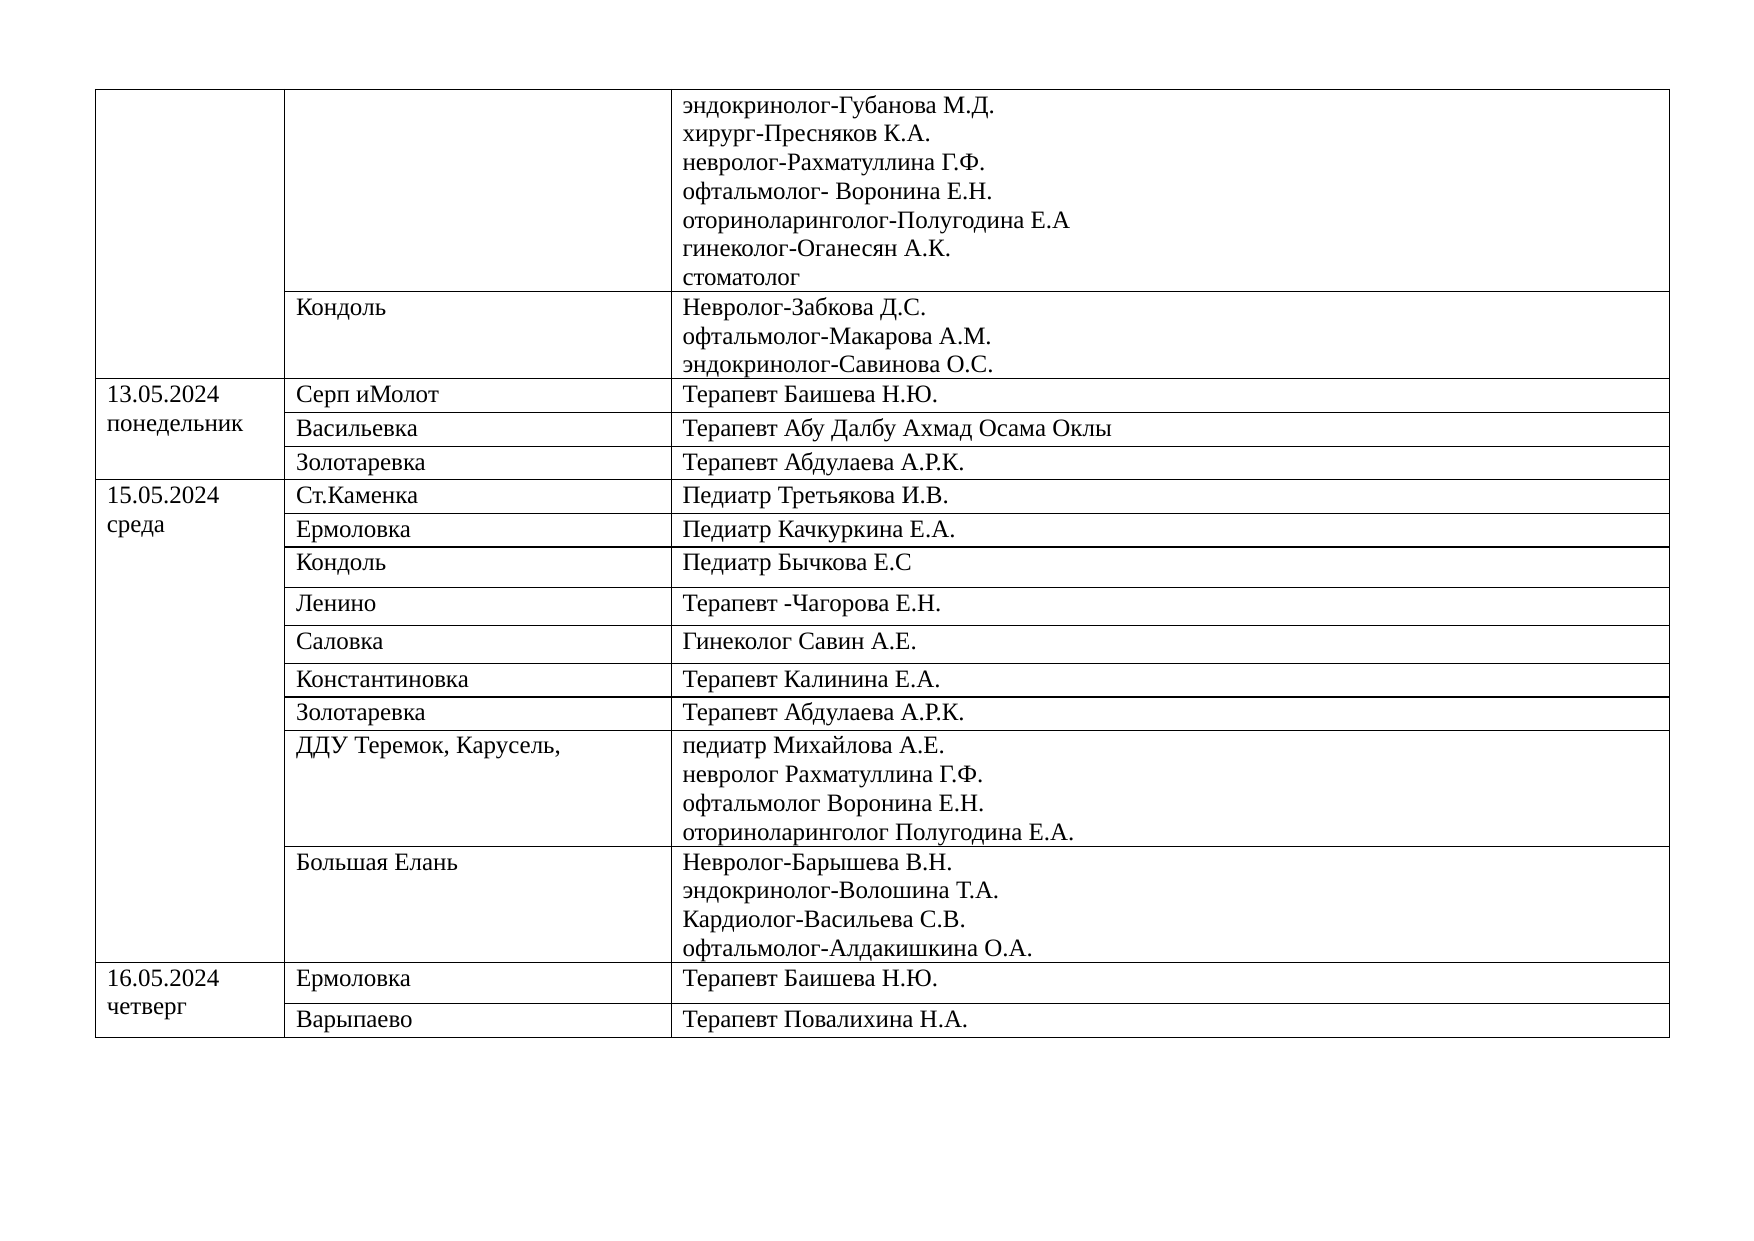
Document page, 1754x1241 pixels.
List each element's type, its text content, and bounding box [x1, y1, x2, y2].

table_cell педиатр Михайлова А.Е. невролог Рахматуллина Г.Ф. офтальмолог Воронина Е.Н. оториноларинголог Полугодина Е.А. [672, 731, 1669, 846]
table_cell Варыпаево [285, 1004, 671, 1037]
table_cell [96, 90, 284, 378]
table_cell Педиатр Качкуркина Е.А. [672, 514, 1669, 546]
table_cell Серп иМолот [285, 379, 671, 412]
table_cell Педиатр Третьякова И.В. [672, 480, 1669, 513]
table_cell Педиатр Бычкова Е.С [672, 548, 1669, 587]
table_cell 13.05.2024 понедельник [96, 379, 284, 479]
table_cell Терапевт Калинина Е.А. [672, 664, 1669, 696]
table_cell Терапевт Абдулаева А.Р.К. [672, 447, 1669, 479]
table_cell Константиновка [285, 664, 671, 696]
table_cell Невролог-Барышева В.Н. эндокринолог-Волошина Т.А. Кардиолог-Васильева С.В. офтальмолог-Алдакишкина О.А. [672, 847, 1669, 962]
table_cell ДДУ Теремок, Карусель, [285, 731, 671, 846]
table_cell Невролог-Забкова Д.С. офтальмолог-Макарова А.М. эндокринолог-Савинова О.С. [672, 292, 1669, 378]
table_cell 15.05.2024 среда [96, 480, 284, 962]
table_cell Терапевт Абу Далбу Ахмад Осама Оклы [672, 413, 1669, 446]
table_cell [285, 90, 671, 291]
table_cell Саловка [285, 626, 671, 663]
table_cell Ермоловка [285, 963, 671, 1003]
table_cell Васильевка [285, 413, 671, 446]
table_cell Терапевт Баишева Н.Ю. [672, 963, 1669, 1003]
table_cell 16.05.2024 четверг [96, 963, 284, 1037]
table_cell Ст.Каменка [285, 480, 671, 513]
table_cell Кондоль [285, 292, 671, 378]
table_cell Большая Елань [285, 847, 671, 962]
table_cell Ленино [285, 588, 671, 625]
table_cell Гинеколог Савин А.Е. [672, 626, 1669, 663]
table_cell Золотаревка [285, 447, 671, 479]
table_cell Терапевт -Чагорова Е.Н. [672, 588, 1669, 625]
table_cell Терапевт Баишева Н.Ю. [672, 379, 1669, 412]
table_cell Терапевт Абдулаева А.Р.К. [672, 698, 1669, 729]
table_cell Кондоль [285, 548, 671, 587]
table_cell Золотаревка [285, 698, 671, 729]
table_cell Терапевт Повалихина Н.А. [672, 1004, 1669, 1037]
table_cell эндокринолог-Губанова М.Д. хирург-Пресняков К.А. невролог-Рахматуллина Г.Ф. офтальмолог- Воронина Е.Н. оториноларинголог-Полугодина Е.А гинеколог-Оганесян А.К. стоматолог [672, 90, 1669, 291]
table_cell Ермоловка [285, 514, 671, 546]
